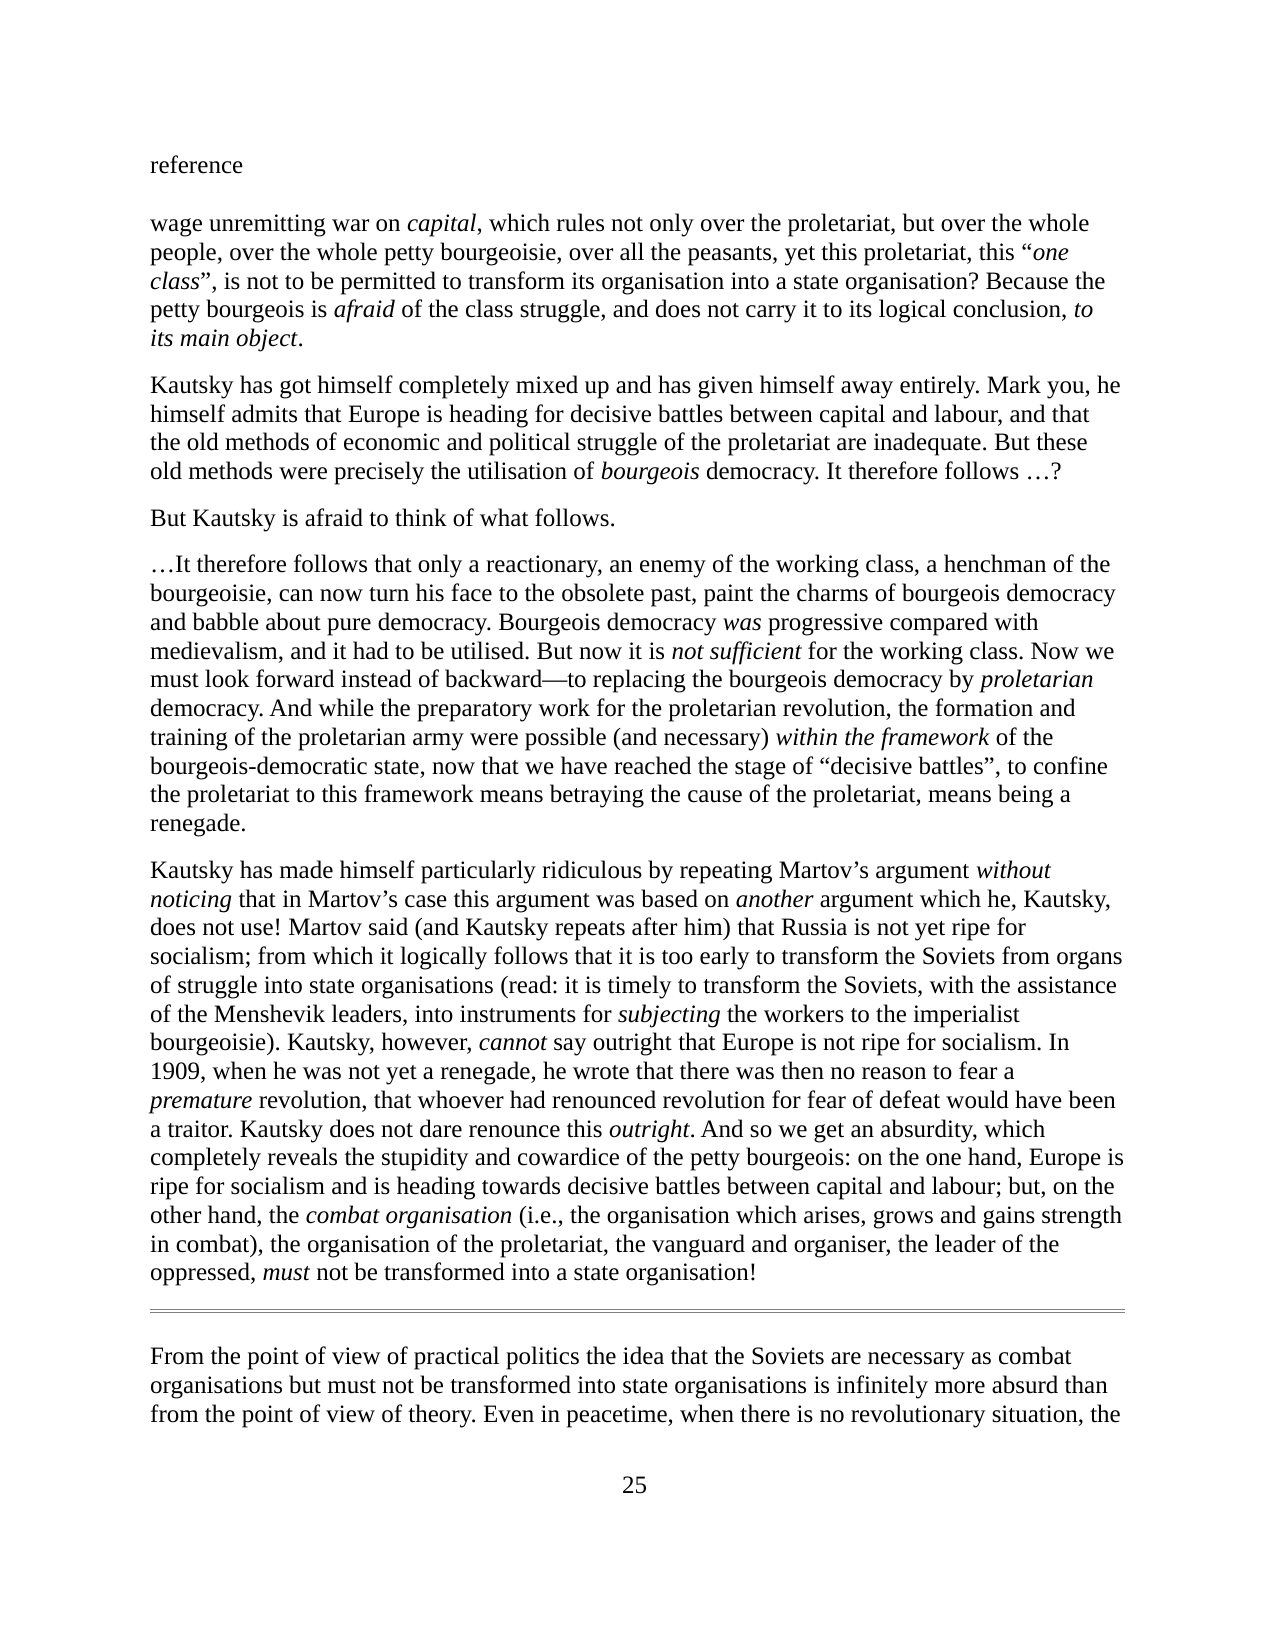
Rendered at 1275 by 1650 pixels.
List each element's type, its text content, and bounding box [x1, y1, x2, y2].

text wage unremitting war on capital, which rules not only over the proletariat, but over the whole people, over the whole petty bourgeoisie, over all the peasants, yet this proletariat, this “one class”, is not to be permitted to transform its organisation into a state organisation? Because the petty bourgeois is afraid of the class struggle, and does not carry it to its logical conclusion, to its main object. [150, 208, 1125, 352]
text Kautsky has got himself completely mixed up and has given himself away entirely. Mark you, he himself admits that Europe is heading for decisive battles between capital and labour, and that the old methods of economic and political struggle of the proletariat are inadequate. But these old methods were precisely the utilisation of bourgeois democracy. It therefore follows …? [150, 370, 1125, 485]
text From the point of view of practical politics the idea that the Soviets are necessary as combat organisations but must not be transformed into state organisations is infinitely more absurd than from the point of view of theory. Even in peacetime, when there is no revolutionary situation, the [150, 1341, 1125, 1427]
text Kautsky has made himself particularly ridiculous by repeating Martov’s argument without noticing that in Martov’s case this argument was based on another argument which he, Kautsky, does not use! Martov said (and Kautsky repeats after him) that Russia is not yet ripe for socialism; from which it logically follows that it is too early to transform the Soviets from organs of struggle into state organisations (read: it is timely to transform the Soviets, with the assistance of the Menshevik leaders, into instruments for subjecting the workers to the imperialist bourgeoisie). Kautsky, however, cannot say outright that Europe is not ripe for socialism. In 1909, when he was not yet a renegade, he wrote that there was then no reason to fear a premature revolution, that whoever had renounced revolution for fear of defeat would have been a traitor. Kautsky does not dare renounce this outright. And so we get an absurdity, which completely reveals the stupidity and cowardice of the petty bourgeois: on the one hand, Europe is ripe for socialism and is heading towards decisive battles between capital and labour; but, on the other hand, the combat organisation (i.e., the organisation which arises, grows and gains strength in combat), the organisation of the proletariat, the vanguard and organiser, the leader of the oppressed, must not be transformed into a state organisation! [150, 855, 1125, 1286]
text But Kautsky is afraid to think of what follows. [150, 503, 1125, 532]
text …It therefore follows that only a reactionary, an enemy of the working class, a henchman of the bourgeoisie, can now turn his face to the obsolete past, paint the charms of bourgeois democracy and babble about pure democracy. Bourgeois democracy was progressive compared with medievalism, and it had to be utilised. But now it is not sufficient for the working class. Now we must look forward instead of backward—to replacing the bourgeois democracy by proletarian democracy. And while the preparatory work for the proletarian revolution, the formation and training of the proletarian army were possible (and necessary) within the framework of the bourgeois-democratic state, now that we have reached the stage of “decisive battles”, to confine the proletariat to this framework means betraying the cause of the proletariat, means being a renegade. [150, 549, 1125, 837]
